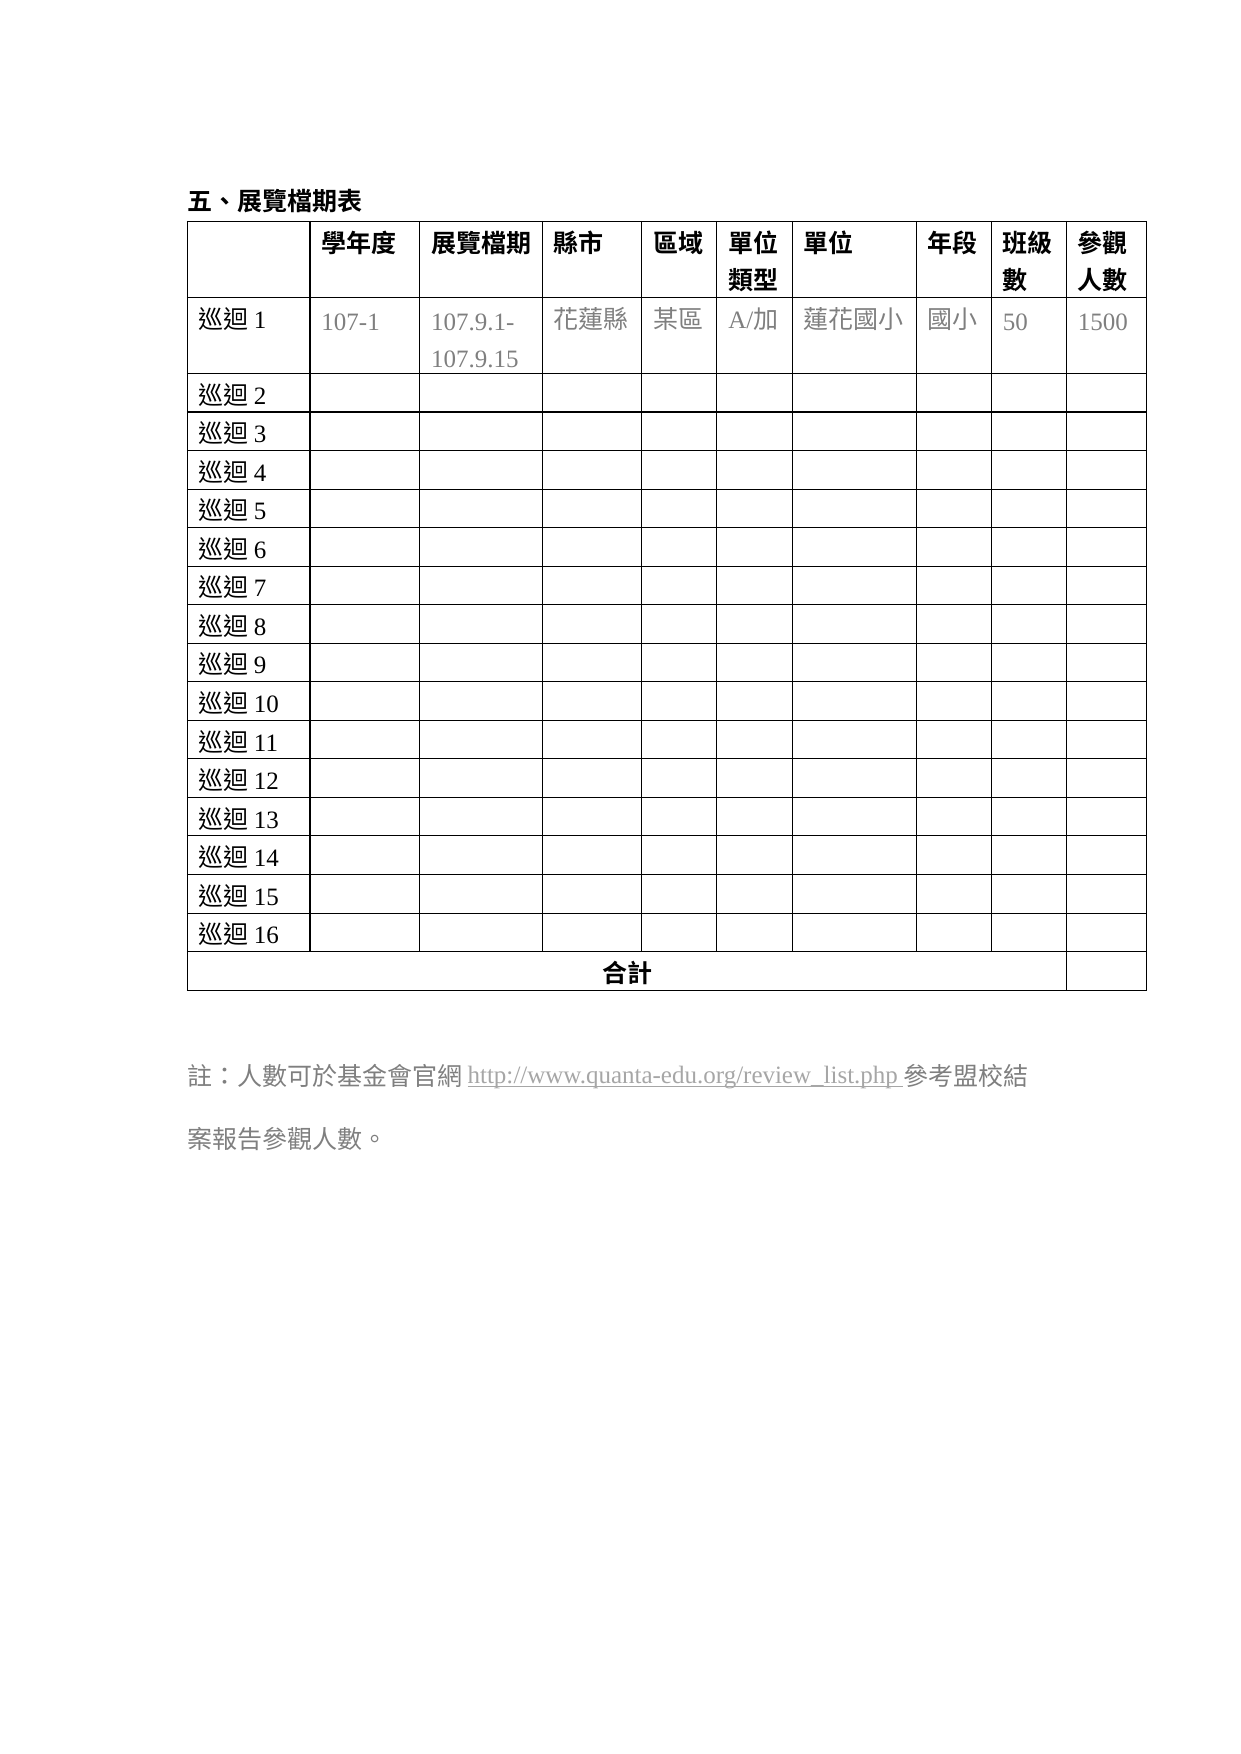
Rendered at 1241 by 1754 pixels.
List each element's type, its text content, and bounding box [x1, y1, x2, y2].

table_cell [1067, 875, 1146, 912]
table_cell [793, 451, 916, 488]
table_cell [717, 451, 792, 488]
table_header 單位 [793, 222, 916, 297]
table_cell 某區 [642, 298, 716, 373]
table_cell [917, 605, 991, 643]
table_cell [992, 644, 1066, 681]
table_cell [420, 644, 542, 681]
table_cell [1067, 490, 1146, 527]
table_cell [717, 798, 792, 835]
table_cell [717, 759, 792, 797]
table_cell [642, 490, 716, 527]
table_cell [917, 875, 991, 912]
table_cell [543, 914, 641, 951]
table_cell [992, 798, 1066, 835]
table_cell [793, 413, 916, 450]
table_cell [717, 721, 792, 758]
table_cell [917, 413, 991, 450]
table_cell [917, 836, 991, 874]
table_header 展覽檔期 [420, 222, 542, 297]
table_cell [311, 759, 419, 797]
table_cell 1500 [1067, 298, 1146, 373]
table_cell [1067, 721, 1146, 758]
table_cell [1067, 567, 1146, 604]
table_cell [793, 644, 916, 681]
table_cell [311, 374, 419, 411]
table_cell [543, 836, 641, 874]
table_cell [917, 914, 991, 951]
table_cell [420, 490, 542, 527]
table_cell [420, 528, 542, 566]
table_cell [543, 759, 641, 797]
table_cell 巡迴7 [188, 567, 309, 604]
table_cell [543, 413, 641, 450]
table_cell [311, 836, 419, 874]
text 註：人數可於基金會官網http://www.quanta-edu.org/review_list.php參考盟校結案報告參觀人數。 [187, 1033, 1053, 1158]
table_cell [992, 374, 1066, 411]
table_cell [717, 682, 792, 720]
table_cell [793, 682, 916, 720]
table_cell [793, 374, 916, 411]
table_cell [420, 682, 542, 720]
table_cell [420, 836, 542, 874]
table_cell [793, 914, 916, 951]
table_cell [717, 374, 792, 411]
table_cell [992, 914, 1066, 951]
table_cell 巡迴1 [188, 298, 309, 373]
table_cell [642, 374, 716, 411]
table_cell [311, 875, 419, 912]
table_cell [992, 836, 1066, 874]
table_cell [420, 374, 542, 411]
table_cell [642, 914, 716, 951]
table_cell [917, 374, 991, 411]
table_cell [717, 836, 792, 874]
table_cell [543, 528, 641, 566]
table_cell [642, 798, 716, 835]
table_cell 巡迴2 [188, 374, 309, 411]
table_cell 國小 [917, 298, 991, 373]
table_cell [717, 490, 792, 527]
table_cell [311, 721, 419, 758]
table_cell [1067, 374, 1146, 411]
table_cell [420, 567, 542, 604]
table_cell [1067, 682, 1146, 720]
table_header 參觀人數 [1067, 222, 1146, 297]
table_cell [311, 490, 419, 527]
table_cell [420, 875, 542, 912]
table_cell 花蓮縣 [543, 298, 641, 373]
table_cell 巡迴13 [188, 798, 309, 835]
text 五、展覽檔期表 [187, 158, 1053, 221]
table_header [188, 222, 309, 297]
table_cell [793, 490, 916, 527]
table_cell [1067, 413, 1146, 450]
table_cell [543, 374, 641, 411]
table_cell [420, 605, 542, 643]
table_cell [311, 567, 419, 604]
table_cell 巡迴9 [188, 644, 309, 681]
table_cell [1067, 759, 1146, 797]
table_cell [1067, 914, 1146, 951]
table_cell [717, 528, 792, 566]
table_cell [717, 875, 792, 912]
table_cell [992, 528, 1066, 566]
table_cell 巡迴15 [188, 875, 309, 912]
table_cell [992, 605, 1066, 643]
table_header 單位類型 [717, 222, 792, 297]
table_cell [917, 644, 991, 681]
table_cell 巡迴12 [188, 759, 309, 797]
table_cell 巡迴8 [188, 605, 309, 643]
table_cell [793, 798, 916, 835]
table_cell [992, 682, 1066, 720]
table_cell [420, 798, 542, 835]
table_header 縣市 [543, 222, 641, 297]
table_cell [543, 721, 641, 758]
table_cell [793, 605, 916, 643]
table_cell [917, 567, 991, 604]
table_cell [717, 605, 792, 643]
table_cell 50 [992, 298, 1066, 373]
table_cell [992, 875, 1066, 912]
table_cell [793, 836, 916, 874]
table_cell [420, 759, 542, 797]
table_cell 巡迴6 [188, 528, 309, 566]
table_header 年段 [917, 222, 991, 297]
table_cell [642, 875, 716, 912]
table_cell [917, 682, 991, 720]
table_cell [311, 528, 419, 566]
table_cell [642, 644, 716, 681]
table_cell 合計 [188, 952, 1066, 989]
table_cell [543, 451, 641, 488]
table_header 班級數 [992, 222, 1066, 297]
table_cell [917, 528, 991, 566]
table_cell [717, 567, 792, 604]
table_cell [1067, 836, 1146, 874]
table_cell [642, 605, 716, 643]
table_cell 107-1 [311, 298, 419, 373]
table_cell [311, 798, 419, 835]
table_cell 巡迴10 [188, 682, 309, 720]
table_cell [793, 721, 916, 758]
table_cell [642, 682, 716, 720]
table_cell [717, 644, 792, 681]
table_cell [543, 644, 641, 681]
table_cell [1067, 451, 1146, 488]
table_cell [311, 682, 419, 720]
table_cell [793, 759, 916, 797]
table_cell [642, 528, 716, 566]
table_cell [992, 490, 1066, 527]
table_header 區域 [642, 222, 716, 297]
table_cell [642, 567, 716, 604]
table_cell [917, 490, 991, 527]
table_cell [420, 413, 542, 450]
table_cell 巡迴16 [188, 914, 309, 951]
table_cell [1067, 798, 1146, 835]
table_cell [311, 451, 419, 488]
table_cell [992, 721, 1066, 758]
table_cell [717, 413, 792, 450]
table_cell [642, 721, 716, 758]
table_cell [642, 413, 716, 450]
table_cell [992, 759, 1066, 797]
table_cell [311, 644, 419, 681]
table_cell [992, 413, 1066, 450]
table_cell 巡迴5 [188, 490, 309, 527]
table_cell [311, 914, 419, 951]
table_cell [543, 605, 641, 643]
table_cell [917, 451, 991, 488]
table_cell [1067, 528, 1146, 566]
table_cell [420, 451, 542, 488]
table_cell [1067, 952, 1146, 989]
table_cell [793, 567, 916, 604]
table_cell 巡迴11 [188, 721, 309, 758]
table_cell [543, 567, 641, 604]
table_cell [793, 528, 916, 566]
table_cell [311, 413, 419, 450]
table_cell [917, 759, 991, 797]
table_cell 巡迴3 [188, 413, 309, 450]
table_cell [420, 914, 542, 951]
table_cell [793, 875, 916, 912]
table_cell [917, 798, 991, 835]
table_cell [543, 875, 641, 912]
table_cell [642, 451, 716, 488]
table_cell [917, 721, 991, 758]
table_cell 蓮花國小 [793, 298, 916, 373]
table_cell [543, 682, 641, 720]
table_cell [992, 451, 1066, 488]
table_cell [717, 914, 792, 951]
table_cell [543, 798, 641, 835]
table_cell [642, 759, 716, 797]
table_cell [311, 605, 419, 643]
table_cell [1067, 605, 1146, 643]
table_cell [543, 490, 641, 527]
table_cell [642, 836, 716, 874]
table_header 學年度 [311, 222, 419, 297]
table_cell [1067, 644, 1146, 681]
table_cell A/加 [717, 298, 792, 373]
table_cell 巡迴4 [188, 451, 309, 488]
table_cell [420, 721, 542, 758]
table_cell 107.9.1- 107.9.15 [420, 298, 542, 373]
table_cell [992, 567, 1066, 604]
table_cell 巡迴14 [188, 836, 309, 874]
